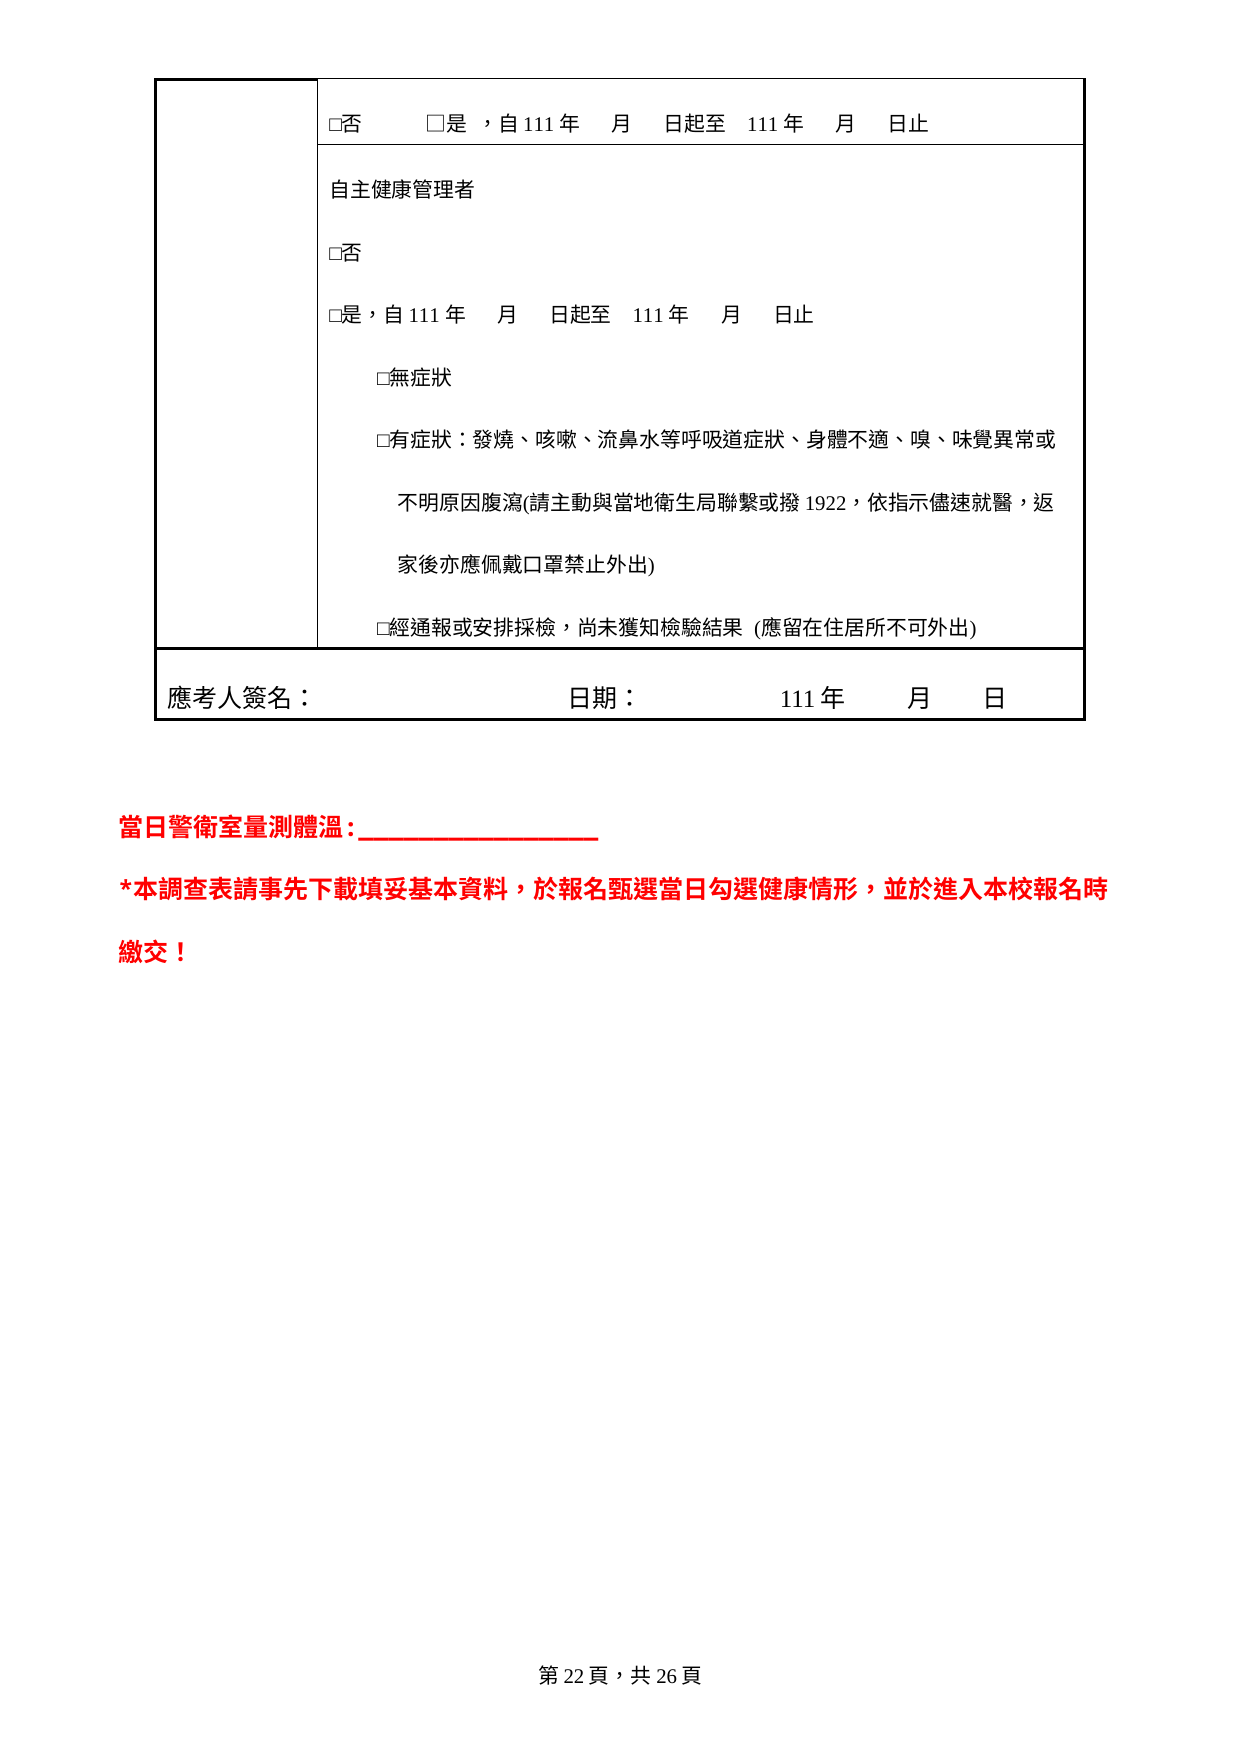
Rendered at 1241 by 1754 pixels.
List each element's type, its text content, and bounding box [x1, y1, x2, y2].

table_cell □否 □是 ，自111 年 月 日起至 111 年 月 日止 [318, 79, 1083, 144]
table_cell [157, 81, 317, 647]
table_cell 自主健康管理者 □否 □是，自111 年 月 日起至 111 年 月 日止 □無症狀 □有症狀：發燒、咳嗽、流鼻水等呼吸道症狀、身體不適、嗅、味覺異常或不明原因腹瀉(請主動與當地衛生局聯繫或撥1922，依指示儘速就醫，返家後亦應佩戴口罩禁止外出) □經通報或安排採檢，尚未獲知檢驗結果 (應留在住居所不可外出) [318, 145, 1083, 647]
text *本調查表請事先下載填妥基本資料，於報名甄選當日勾選健康情形，並於進入本校報名時繳交！ [118, 846, 1122, 971]
table_cell 應考人簽名： 日期： 111年 月 日 [157, 650, 1083, 718]
text 當日警衛室量測體溫:________________ [118, 783, 1122, 846]
